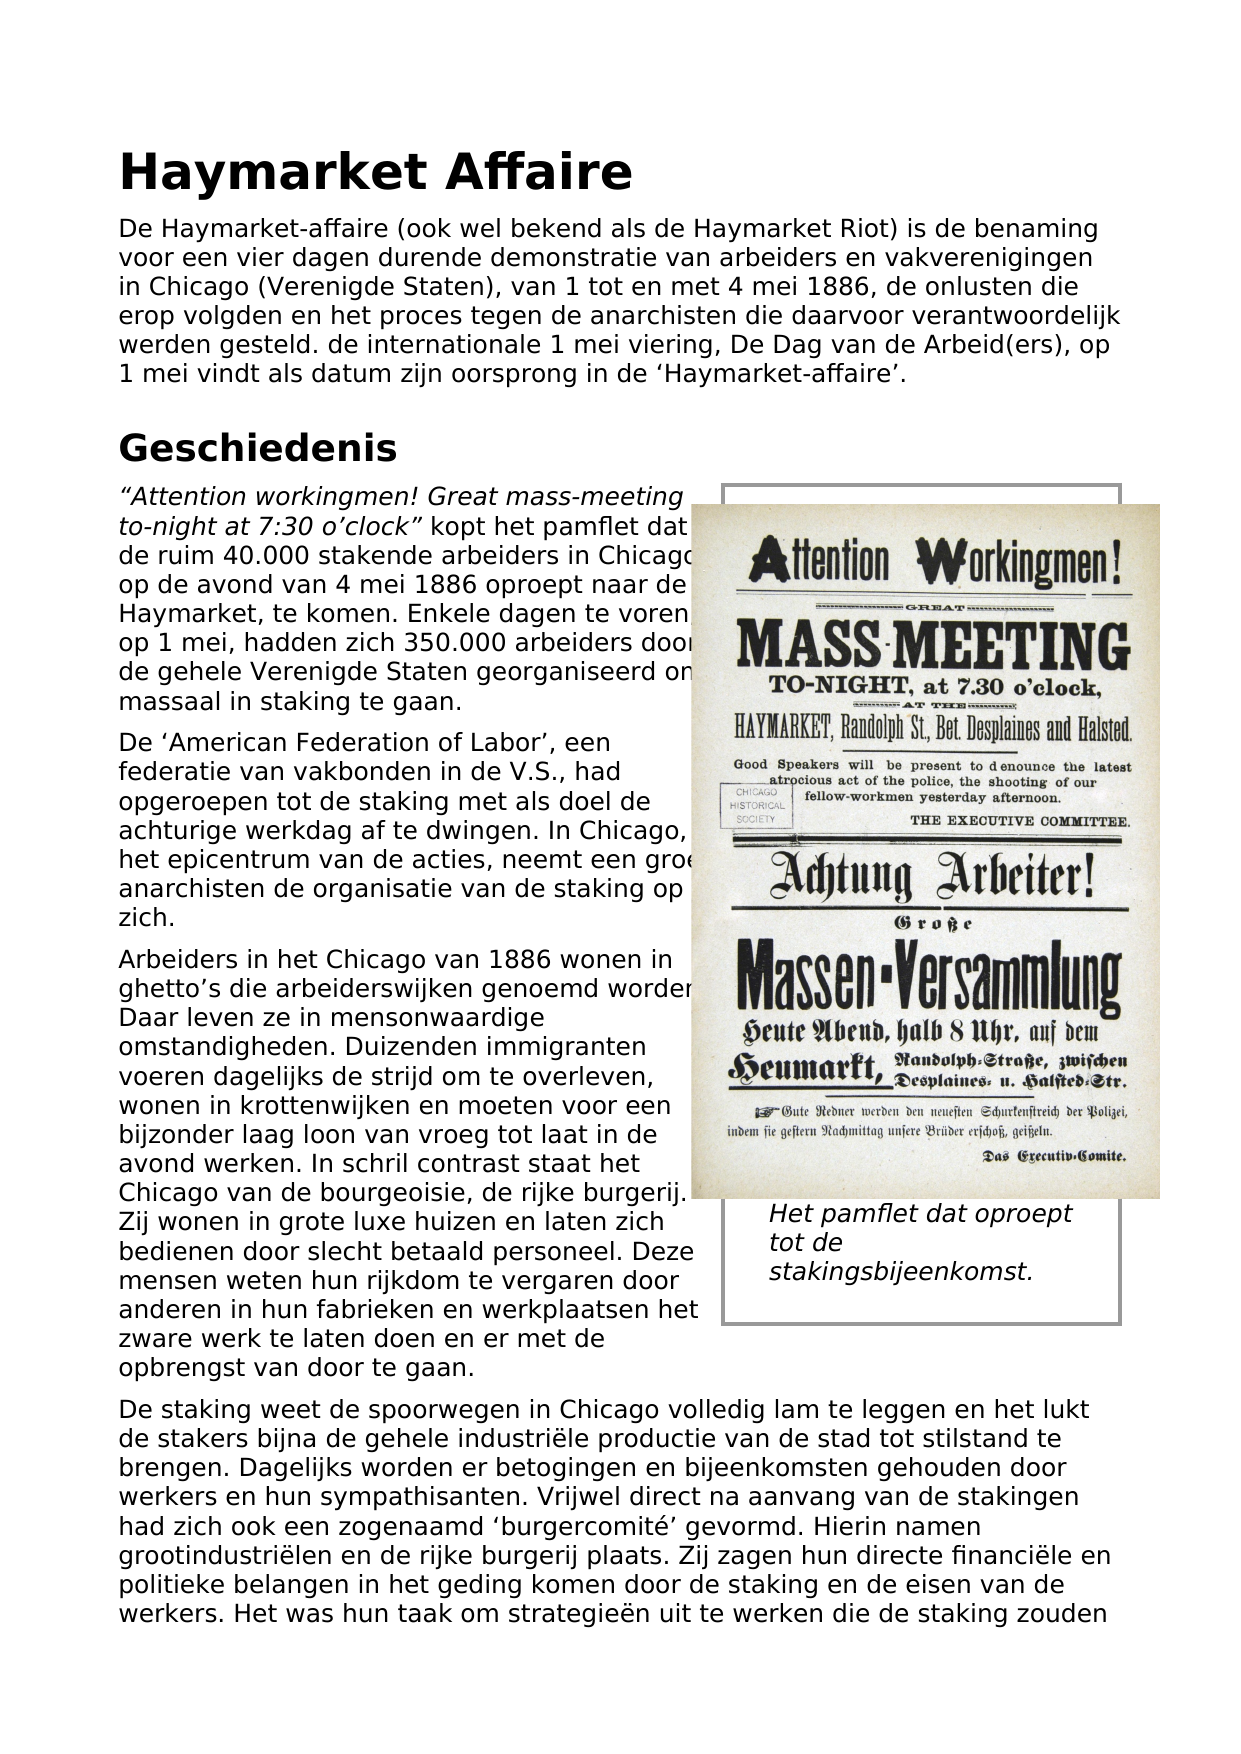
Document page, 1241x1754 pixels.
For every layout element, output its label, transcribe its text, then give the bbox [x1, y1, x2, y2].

subtitle Geschiedenis [118, 426, 1122, 470]
text De staking weet de spoorwegen in Chicago volledig lam te leggen en het lukt de stakers bijna de gehele industriële productie van de stad tot stilstand te brengen. Dagelijks worden er betogingen en bijeenkomsten gehouden door werkers en hun sympathisanten. Vrijwel direct na aanvang van de stakingen had zich ook een zogenaamd ‘burgercomité’ gevormd. Hierin namen grootindustriëlen en de rijke burgerij plaats. Zij zagen hun directe financiële en politieke belangen in het geding komen door de staking en de eisen van de werkers. Het was hun taak om strategieën uit te werken die de staking zouden [118, 1395, 1122, 1628]
picture [691, 504, 1160, 1199]
table_header Het pamflet dat oproept tot de stakingsbijeenkomst. [734, 1199, 1118, 1322]
table_header [734, 487, 1118, 504]
text De Haymarket-affaire (ook wel bekend als de Haymarket Riot) is de benaming voor een vier dagen durende demonstratie van arbeiders en vakverenigingen in Chicago (Verenigde Staten), van 1 tot en met 4 mei 1886, de onlusten die erop volgden en het proces tegen de anarchisten die daarvoor verantwoordelijk werden gesteld. de internationale 1 mei viering, De Dag van de Arbeid(ers), op 1 mei vindt als datum zijn oorsprong in de ‘Haymarket-affaire’. [118, 214, 1122, 389]
text Arbeiders in het Chicago van 1886 wonen in ghetto’s die arbeiderswijken genoemd worden. Daar leven ze in mensonwaardige omstandigheden. Duizenden immigranten voeren dagelijks de strijd om te overleven, wonen in krottenwijken en moeten voor een bijzonder laag loon van vroeg tot laat in de avond werken. In schril contrast staat het Chicago van de bourgeoisie, de rijke burgerij. Zij wonen in grote luxe huizen en laten zich bedienen door slecht betaald personeel. Deze mensen weten hun rijkdom te vergaren door anderen in hun fabrieken en werkplaatsen het zware werk te laten doen en er met de opbrengst van door te gaan. [118, 945, 1122, 1382]
subtitle Haymarket Affaire [118, 143, 1122, 201]
text “Attention workingmen! Great mass-meeting to-night at 7:30 o’clock” kopt het pamflet dat de ruim 40.000 stakende arbeiders in Chicago op de avond van 4 mei 1886 oproept naar de Haymarket, te komen. Enkele dagen te voren, op 1 mei, hadden zich 350.000 arbeiders door de gehele Verenigde Staten georganiseerd om massaal in staking te gaan. [118, 482, 1121, 716]
text De ‘American Federation of Labor’, een federatie van vakbonden in de V.S., had opgeroepen tot de staking met als doel de achturige werkdag af te dwingen. In Chicago, het epicentrum van de acties, neemt een groep anarchisten de organisatie van de staking op zich. [118, 728, 691, 932]
